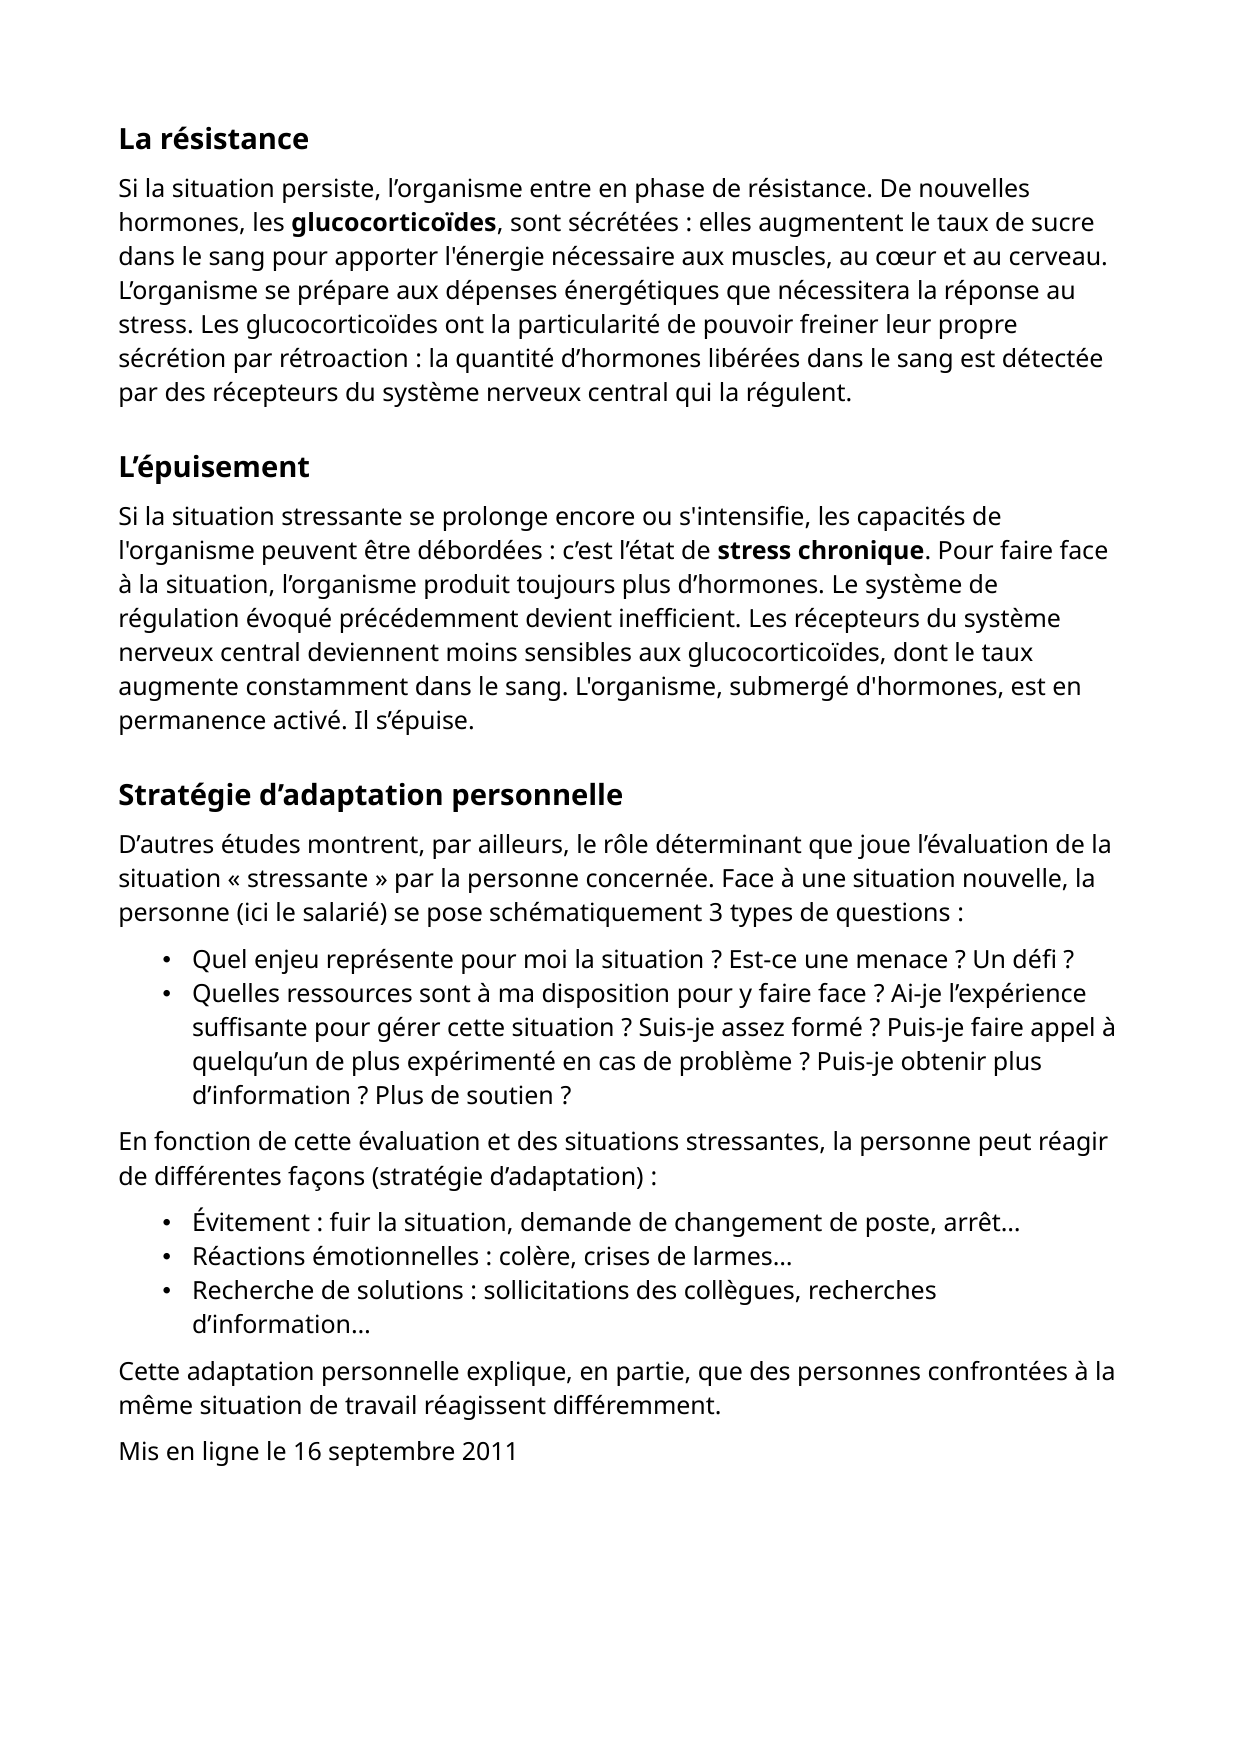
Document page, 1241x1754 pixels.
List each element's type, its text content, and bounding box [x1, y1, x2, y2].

subtitle L’épuisement [118, 446, 1122, 486]
text En fonction de cette évaluation et des situations stressantes, la personne peut réagir de différentes façons (stratégie d’adaptation) : [118, 1124, 1122, 1192]
list Quel enjeu représente pour moi la situation ? Est-ce une menace ? Un défi ? [162, 941, 1122, 975]
subtitle Stratégie d’adaptation personnelle [118, 774, 1122, 814]
text Cette adaptation personnelle explique, en partie, que des personnes confrontées à la même situation de travail réagissent différemment. [118, 1353, 1122, 1422]
list Réactions émotionnelles : colère, crises de larmes… [162, 1239, 1122, 1273]
subtitle La résistance [118, 118, 1122, 158]
text D’autres études montrent, par ailleurs, le rôle déterminant que joue l’évaluation de la situation « stressante » par la personne concernée. Face à une situation nouvelle, la personne (ici le salarié) se pose schématiquement 3 types de questions : [118, 827, 1122, 929]
list Quelles ressources sont à ma disposition pour y faire face ? Ai-je l’expérience suffisante pour gérer cette situation ? Suis-je assez formé ? Puis-je faire appel à quelqu’un de plus expérimenté en cas de problème ? Puis-je obtenir plus d’information ? Plus de soutien ? [162, 975, 1122, 1112]
text Si la situation persiste, l’organisme entre en phase de résistance. De nouvelles hormones, les glucocorticoïdes, sont sécrétées : elles augmentent le taux de sucre dans le sang pour apporter l'énergie nécessaire aux muscles, au cœur et au cerveau. L’organisme se prépare aux dépenses énergétiques que nécessitera la réponse au stress. Les glucocorticoïdes ont la particularité de pouvoir freiner leur propre sécrétion par rétroaction : la quantité d’hormones libérées dans le sang est détectée par des récepteurs du système nerveux central qui la régulent. [118, 170, 1122, 409]
text Mis en ligne le 16 septembre 2011 [118, 1434, 1122, 1468]
text Si la situation stressante se prolonge encore ou s'intensifie, les capacités de l'organisme peuvent être débordées : c’est l’état de stress chronique. Pour faire face à la situation, l’organisme produit toujours plus d’hormones. Le système de régulation évoqué précédemment devient inefficient. Les récepteurs du système nerveux central deviennent moins sensibles aux glucocorticoïdes, dont le taux augmente constamment dans le sang. L'organisme, submergé d'hormones, est en permanence activé. Il s’épuise. [118, 498, 1122, 737]
list Évitement : fuir la situation, demande de changement de poste, arrêt… [162, 1205, 1122, 1239]
list Recherche de solutions : sollicitations des collègues, recherches d’information… [162, 1273, 1122, 1341]
